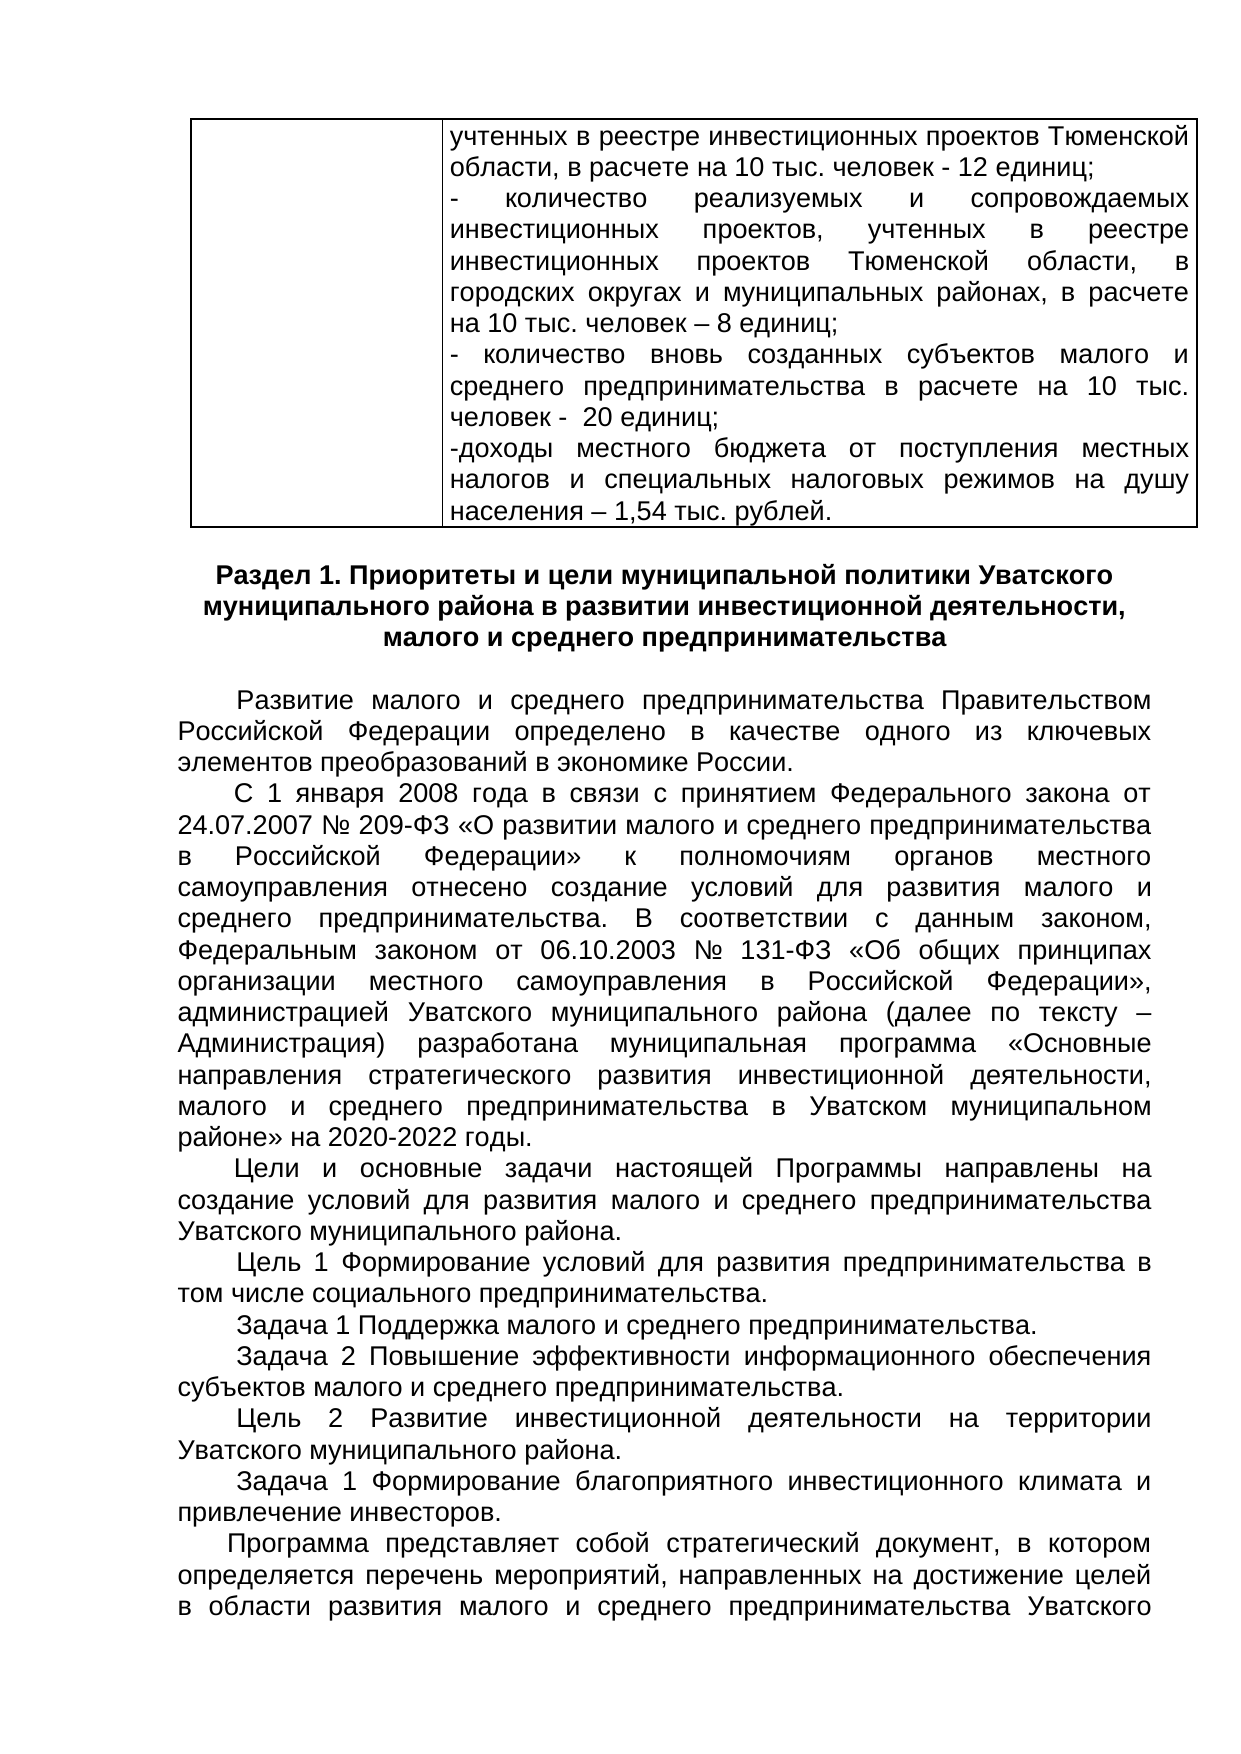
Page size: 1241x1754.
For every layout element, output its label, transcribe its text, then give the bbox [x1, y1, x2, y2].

text Цели и основные задачи настоящей Программы направлены на создание условий для развития малого и среднего предпринимательства Уватского муниципального района. [177, 1152, 1152, 1246]
table_cell [192, 120, 442, 526]
text Задача 1 Поддержка малого и среднего предпринимательства. [177, 1309, 1152, 1340]
text Задача 1 Формирование благоприятного инвестиционного климата и привлечение инвесторов. [177, 1465, 1152, 1527]
text Цель 2 Развитие инвестиционной деятельности на территории Уватского муниципального района. [177, 1402, 1152, 1465]
text С 1 января 2008 года в связи с принятием Федерального закона от 24.07.2007 № 209-ФЗ «О развитии малого и среднего предпринимательства в Российской Федерации» к полномочиям органов местного самоуправления отнесено создание условий для развития малого и среднего предпринимательства. В соответствии с данным законом, Федеральным законом от 06.10.2003 № 131-ФЗ «Об общих принципах организации местного самоуправления в Российской Федерации», администрацией Уватского муниципального района (далее по тексту – Администрация) разработана муниципальная программа «Основные направления стратегического развития инвестиционной деятельности, малого и среднего предпринимательства в Уватском муниципальном районе» на 2020-2022 годы. [177, 777, 1152, 1152]
text Развитие малого и среднего предпринимательства Правительством Российской Федерации определено в качестве одного из ключевых элементов преобразований в экономике России. [177, 684, 1152, 777]
text Задача 2 Повышение эффективности информационного обеспечения субъектов малого и среднего предпринимательства. [177, 1340, 1152, 1402]
text Программа представляет собой стратегический документ, в котором определяется перечень мероприятий, направленных на достижение целей в области развития малого и среднего предпринимательства Уватского [177, 1527, 1152, 1621]
table_cell учтенных в реестре инвестиционных проектов Тюменской области, в расчете на 10 тыс. человек - 12 единиц; - количество реализуемых и сопровождаемых инвестиционных проектов, учтенных в реестре инвестиционных проектов Тюменской области, в городских округах и муниципальных районах, в расчете на 10 тыс. человек – 8 единиц; - количество вновь созданных субъектов малого и среднего предпринимательства в расчете на 10 тыс. человек - 20 единиц; -доходы местного бюджета от поступления местных налогов и специальных налоговых режимов на душу населения – 1,54 тыс. рублей. [443, 120, 1196, 526]
text Цель 1 Формирование условий для развития предпринимательства в том числе социального предпринимательства. [177, 1246, 1152, 1309]
text Раздел 1. Приоритеты и цели муниципальной политики Уватского муниципального района в развитии инвестиционной деятельности, малого и среднего предпринимательства [177, 559, 1152, 652]
